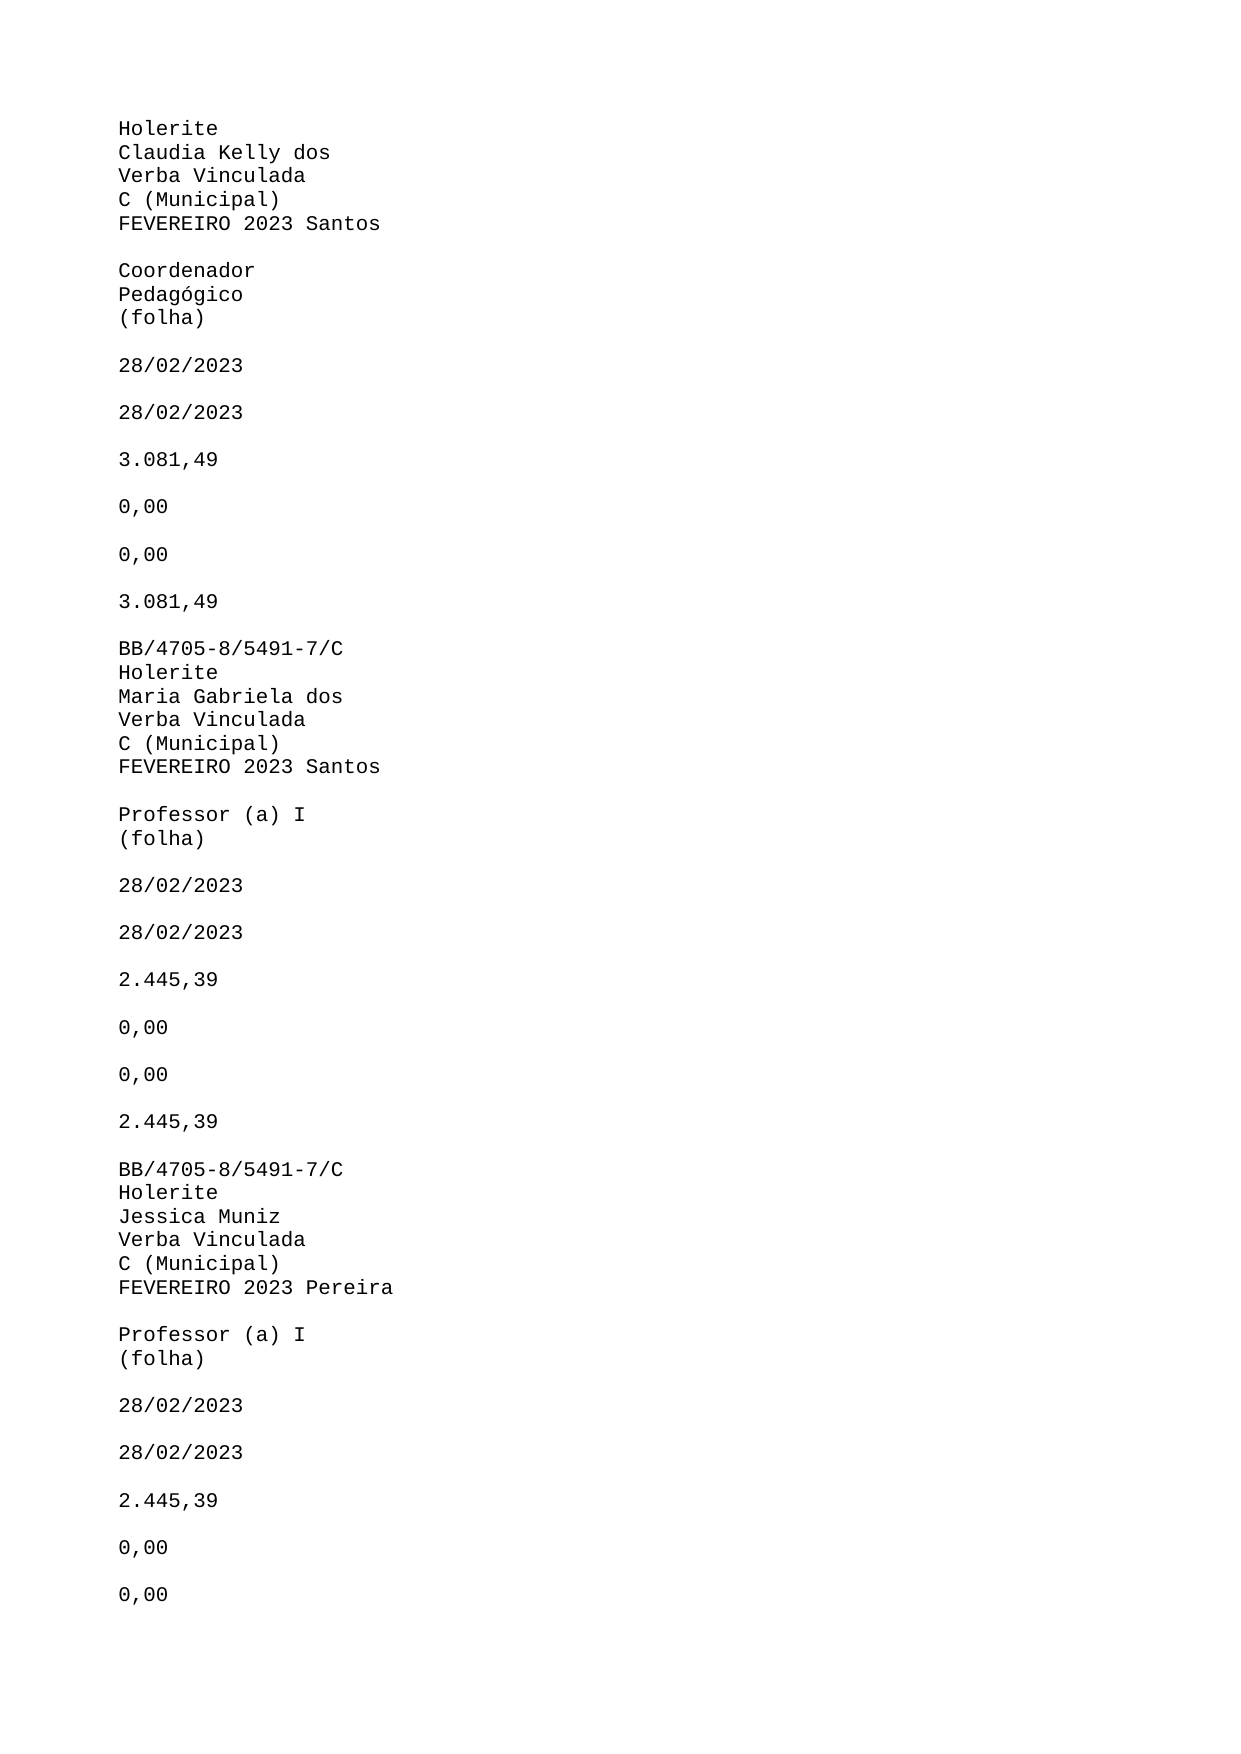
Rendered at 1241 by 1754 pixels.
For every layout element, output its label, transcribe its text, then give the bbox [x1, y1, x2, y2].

text (folha) [118, 307, 1122, 331]
text BB/4705-8/5491-7/C [118, 638, 1122, 662]
text FEVEREIRO 2023 Santos [118, 757, 1122, 780]
text (folha) [118, 1348, 1122, 1371]
text Pedagógico [118, 284, 1122, 307]
text Verba Vinculada [118, 709, 1122, 733]
text Verba Vinculada [118, 1229, 1122, 1253]
text 0,00 [118, 1064, 1122, 1088]
text 3.081,49 [118, 449, 1122, 473]
text 2.445,39 [118, 1111, 1122, 1135]
text 28/02/2023 [118, 922, 1122, 946]
text 0,00 [118, 1584, 1122, 1608]
text (folha) [118, 827, 1122, 851]
text C (Municipal) [118, 189, 1122, 213]
text Holerite [118, 662, 1122, 686]
text Holerite [118, 118, 1122, 142]
text 28/02/2023 [118, 354, 1122, 378]
text Coordenador [118, 260, 1122, 284]
text Claudia Kelly dos [118, 142, 1122, 165]
text 28/02/2023 [118, 402, 1122, 426]
text 0,00 [118, 1537, 1122, 1561]
text Verba Vinculada [118, 165, 1122, 189]
text 28/02/2023 [118, 1442, 1122, 1466]
text FEVEREIRO 2023 Santos [118, 213, 1122, 236]
text 2.445,39 [118, 1489, 1122, 1513]
text Holerite [118, 1182, 1122, 1206]
text 0,00 [118, 496, 1122, 520]
text 2.445,39 [118, 969, 1122, 993]
text Maria Gabriela dos [118, 686, 1122, 709]
text Jessica Muniz [118, 1206, 1122, 1229]
text 3.081,49 [118, 591, 1122, 615]
text Professor (a) I [118, 1324, 1122, 1348]
text BB/4705-8/5491-7/C [118, 1158, 1122, 1182]
text FEVEREIRO 2023 Pereira [118, 1277, 1122, 1300]
text 28/02/2023 [118, 1395, 1122, 1419]
text 28/02/2023 [118, 875, 1122, 898]
text C (Municipal) [118, 733, 1122, 757]
text 0,00 [118, 544, 1122, 567]
text 0,00 [118, 1017, 1122, 1040]
text C (Municipal) [118, 1253, 1122, 1277]
text Professor (a) I [118, 804, 1122, 827]
